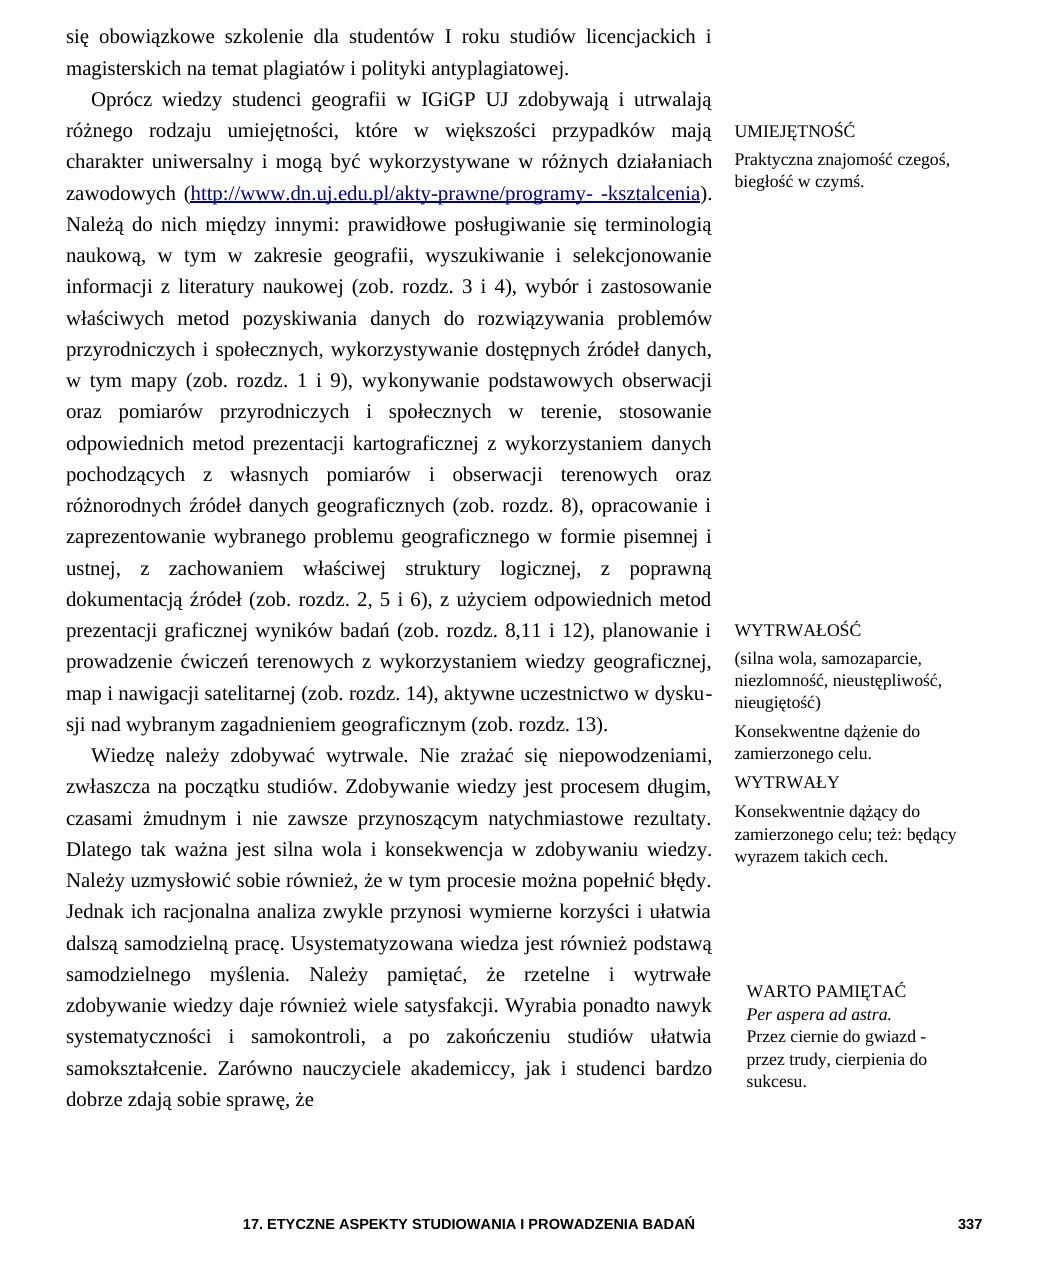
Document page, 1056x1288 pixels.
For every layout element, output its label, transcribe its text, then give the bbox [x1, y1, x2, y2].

text 17. ETYCZNE ASPEKTY STUDIOWANIA I PROWADZENIA BADAŃ [228, 1216, 710, 1232]
text Per aspera ad astra. [746, 1003, 944, 1024]
text WYTRWAŁY [734, 772, 973, 792]
text się obowiązkowe szkolenie dla studentów I roku studiów licencjackich i magisterskich na temat plagiatów i polityki antyplagiatowej. [66, 24, 712, 80]
text Przez ciernie do gwiazd - przez trudy, cierpienia do sukcesu. [746, 1026, 944, 1091]
text Wiedzę należy zdobywać wytrwale. Nie zrażać się niepowodzenia­mi, zwłaszcza na początku studiów. Zdobywanie wiedzy jest procesem długim, czasami żmudnym i nie zawsze przynoszącym natychmiastowe rezultaty. Dlatego tak ważna jest silna wola i konsekwencja w zdoby­waniu wiedzy. Należy uzmysłowić sobie również, że w tym procesie można popełnić błędy. Jednak ich racjonalna analiza zwykle przynosi wymierne korzyści i ułatwia dalszą samodzielną pracę. Usystematyzo­wana wiedza jest również podstawą samodzielnego myślenia. Należy pamiętać, że rzetelne i wytrwałe zdobywanie wiedzy daje również wiele satysfakcji. Wyrabia ponadto nawyk systematyczności i samokontroli, a po zakończeniu studiów ułatwia samokształcenie. Zarówno nauczy­ciele akademiccy, jak i studenci bardzo dobrze zdają sobie sprawę, że [66, 743, 712, 1111]
text Konsekwentne dążenie do zamierzonego celu. [734, 721, 973, 763]
text Oprócz wiedzy studenci geografii w IGiGP UJ zdobywają i utrwalają różnego rodzaju umiejętności, które w większości przypadków mają charakter uniwersalny i mogą być wykorzystywane w różnych działa­niach zawodowych (http://www.dn.uj.edu.pl/akty-prawne/programy- -ksztalcenia). Należą do nich między innymi: prawidłowe posługiwanie się terminologią naukową, w tym w zakresie geografii, wyszukiwanie i selekcjonowanie informacji z literatury naukowej (zob. rozdz. 3 i 4), wybór i zastosowanie właściwych metod pozyskiwania danych do roz­wiązywania problemów przyrodniczych i społecznych, wykorzystywa­nie dostępnych źródeł danych, w tym mapy (zob. rozdz. 1 i 9), wy­konywanie podstawowych obserwacji oraz pomiarów przyrodniczych i społecznych w terenie, stosowanie odpowiednich metod prezentacji kartograficznej z wykorzystaniem danych pochodzących z własnych pomiarów i obserwacji terenowych oraz różnorodnych źródeł danych geograficznych (zob. rozdz. 8), opracowanie i zaprezentowanie wybra­nego problemu geograficznego w formie pisemnej i ustnej, z zachowa­niem właściwej struktury logicznej, z poprawną dokumentacją źródeł (zob. rozdz. 2, 5 i 6), z użyciem odpowiednich metod prezentacji gra­ficznej wyników badań (zob. rozdz. 8,11 i 12), planowanie i prowadze­nie ćwiczeń terenowych z wykorzystaniem wiedzy geograficznej, map i nawigacji satelitarnej (zob. rozdz. 14), aktywne uczestnictwo w dysku­sji nad wybranym zagadnieniem geograficznym (zob. rozdz. 13). [66, 87, 712, 736]
text UMIEJĘTNOŚĆ [734, 121, 965, 141]
text Praktyczna znajomość czegoś, biegłość w czymś. [734, 149, 965, 191]
text WYTRWAŁOŚĆ [734, 619, 973, 640]
text Konsekwentnie dążący do zamierzonego celu; też: będący wyrazem takich cech. [734, 801, 973, 866]
text (silna wola, samozaparcie, niezlomność, nieustępliwość, nieugiętość) [734, 648, 973, 713]
text WARTO PAMIĘTAĆ [746, 981, 944, 1001]
text 337 [958, 1216, 988, 1233]
